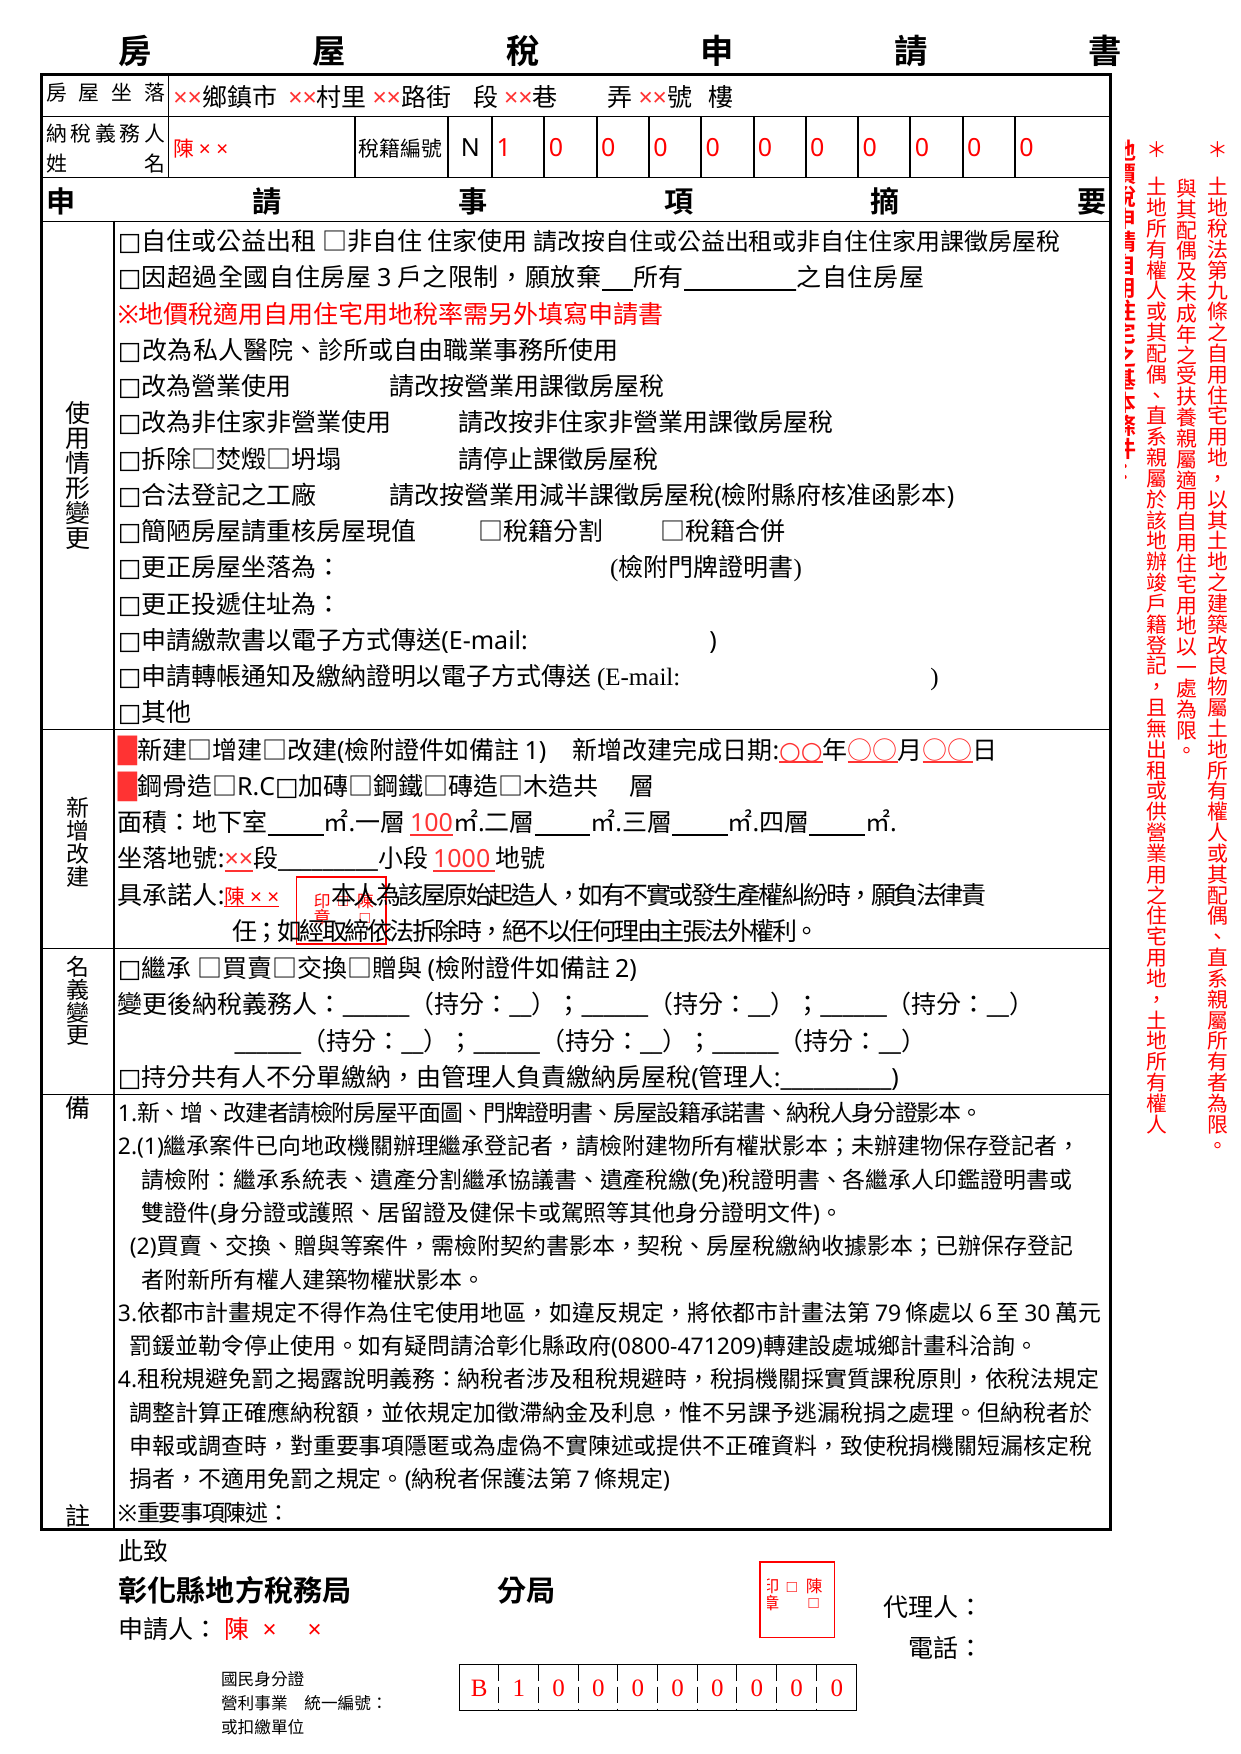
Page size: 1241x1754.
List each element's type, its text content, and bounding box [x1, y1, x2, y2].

text 申請人： 陳 × × [118, 1609, 868, 1646]
table_header 房屋坐落 [1118, 121, 1240, 1156]
table_header 0 [697, 1665, 737, 1710]
table_cell □繼承 □買賣□交換□贈與 (檢附證件如備註2) 變更後納稅義務人：______（持分：__）；______（持分：__）；______（持分：__） ______（持分：__）；______（持分：__）；______（持分：__） □持分共有人不分單繳納，由管理人負責繳納房屋稅(管理人:__________) [115, 949, 1109, 1094]
table_cell 納稅義務人姓名 [43, 117, 168, 177]
table_cell 0 [650, 117, 700, 177]
table_header B [460, 1665, 499, 1710]
table_cell 0 [859, 117, 909, 177]
text [999, 1609, 1122, 1646]
text 此致 [118, 1531, 1122, 1567]
table_cell 0 [911, 117, 962, 177]
table_cell 0 [598, 117, 648, 177]
table_cell 0 [702, 117, 753, 177]
table_cell 申請事項摘要 [43, 178, 1109, 221]
table_header 0 [539, 1665, 578, 1710]
table_cell 0 [807, 117, 857, 177]
table_header 0 [737, 1665, 776, 1710]
text 代理人： [883, 1582, 984, 1623]
text 房屋稅申請書 [118, 25, 1122, 73]
table_cell □自住或公益出租 □非自住 住家使用 請改按自住或公益出租或非自住住家用課徵房屋稅 □因超過全國自住房屋3戶之限制，願放棄 所有 之自住房屋 ※地價稅適用自用住宅用地稅率需另外填寫申請書 □改為私人醫院、診所或自由職業事務所使用 □改為營業使用 請改按營業用課徵房屋稅 □改為非住家非營業使用 請改按非住家非營業用課徵房屋稅 □拆除□焚燬□坍塌 請停止課徵房屋稅 □合法登記之工廠 請改按營業用減半課徵房屋稅(檢附縣府核准函影本) □簡陋房屋請重核房屋現值 □稅籍分割 □稅籍合併 □更正房屋坐落為： (檢附門牌證明書) □更正投遞住址為： □申請繳款書以電子方式傳送(E-mail: ) □申請轉帳通知及繳納證明以電子方式傳送 (E-mail: ) □其他 [115, 222, 1109, 729]
table_header 0 [578, 1665, 618, 1710]
text 或扣繳單位 [221, 1714, 393, 1736]
table_cell 使用情形變更 [43, 222, 113, 729]
table_header 0 [658, 1665, 697, 1710]
text 電話： [883, 1623, 984, 1660]
table_cell 新增改建 [43, 730, 113, 948]
text 國民身分證 [221, 1666, 393, 1690]
text 營利事業 統一編號： [221, 1690, 393, 1714]
table_cell N [449, 117, 491, 177]
table_cell 0 [545, 117, 596, 177]
text 陳□□ [783, 1578, 826, 1622]
table_header 房屋坐落 [43, 76, 168, 116]
table_header 1 [499, 1665, 538, 1710]
table_header 0 [816, 1665, 856, 1710]
table_cell █新建□增建□改建(檢附證件如備註1) 新增改建完成日期:○○年○○月○○日 █鋼骨造□R.C□加磚□鋼鐵□磚造□木造共 層 面積：地下室 ㎡.一層100㎡.二層 ㎡.三層 ㎡.四層 ㎡. 坐落地號:××段_________小段1000地號 具承諾人:陳 × × 本人為該屋原始起造人，如有不實或發生產權糾紛時，願負法律責 任；如經取締依法拆除時，絕不以任何理由主張法外權利。 [115, 730, 1109, 948]
table_header 0 [776, 1665, 816, 1710]
table_cell 0 [1016, 117, 1109, 177]
table_header ××鄉鎮市 ××村里 ××路街 段 ××巷 弄 ××號 樓 [169, 76, 1109, 116]
table_header 0 [618, 1665, 657, 1710]
text 印章 [768, 1578, 783, 1622]
table_cell 1 [493, 117, 543, 177]
text 彰化縣地方稅務局 分局 [118, 1567, 759, 1609]
table_cell 陳 × × [169, 117, 354, 177]
table_cell 0 [755, 117, 805, 177]
table_cell 1.新、增、改建者請檢附房屋平面圖、門牌證明書、房屋設籍承諾書、納稅人身分證影本。 2.(1)繼承案件已向地政機關辦理繼承登記者，請檢附建物所有權狀影本；未辦建物保存登記者， 請檢附：繼承系統表、遺產分割繼承協議書、遺產稅繳(免)稅證明書、各繼承人印鑑證明書或 雙證件(身分證或護照、居留證及健保卡或駕照等其他身分證明文件)。 (2)買賣、交換、贈與等案件，需檢附契約書影本，契稅、房屋稅繳納收據影本；已辦保存登記 者附新所有權人建築物權狀影本。 3.依都市計畫規定不得作為住宅使用地區，如違反規定，將依都市計畫法第79條處以6至30萬元 罰鍰並勒令停止使用。如有疑問請洽彰化縣政府(0800-471209)轉建設處城鄉計畫科洽詢。 4.租稅規避免罰之揭露說明義務：納稅者涉及租稅規避時，稅捐機關採實質課稅原則，依稅法規定 調整計算正確應納稅額，並依規定加徵滯納金及利息，惟不另課予逃漏稅捐之處理。但納稅者於 申報或調查時，對重要事項隱匿或為虛偽不實陳述或提供不正確資料，致使稅捐機關短漏核定稅 捐者，不適用免罰之規定。(納稅者保護法第7條規定) ※重要事項陳述： [115, 1095, 1109, 1528]
table_cell 備註 [43, 1095, 113, 1528]
text [835, 1567, 1122, 1668]
table_cell 稅籍編號 [356, 117, 447, 177]
table_cell 名義變更 [43, 949, 113, 1094]
table_cell 0 [964, 117, 1014, 177]
text [761, 1563, 834, 1637]
